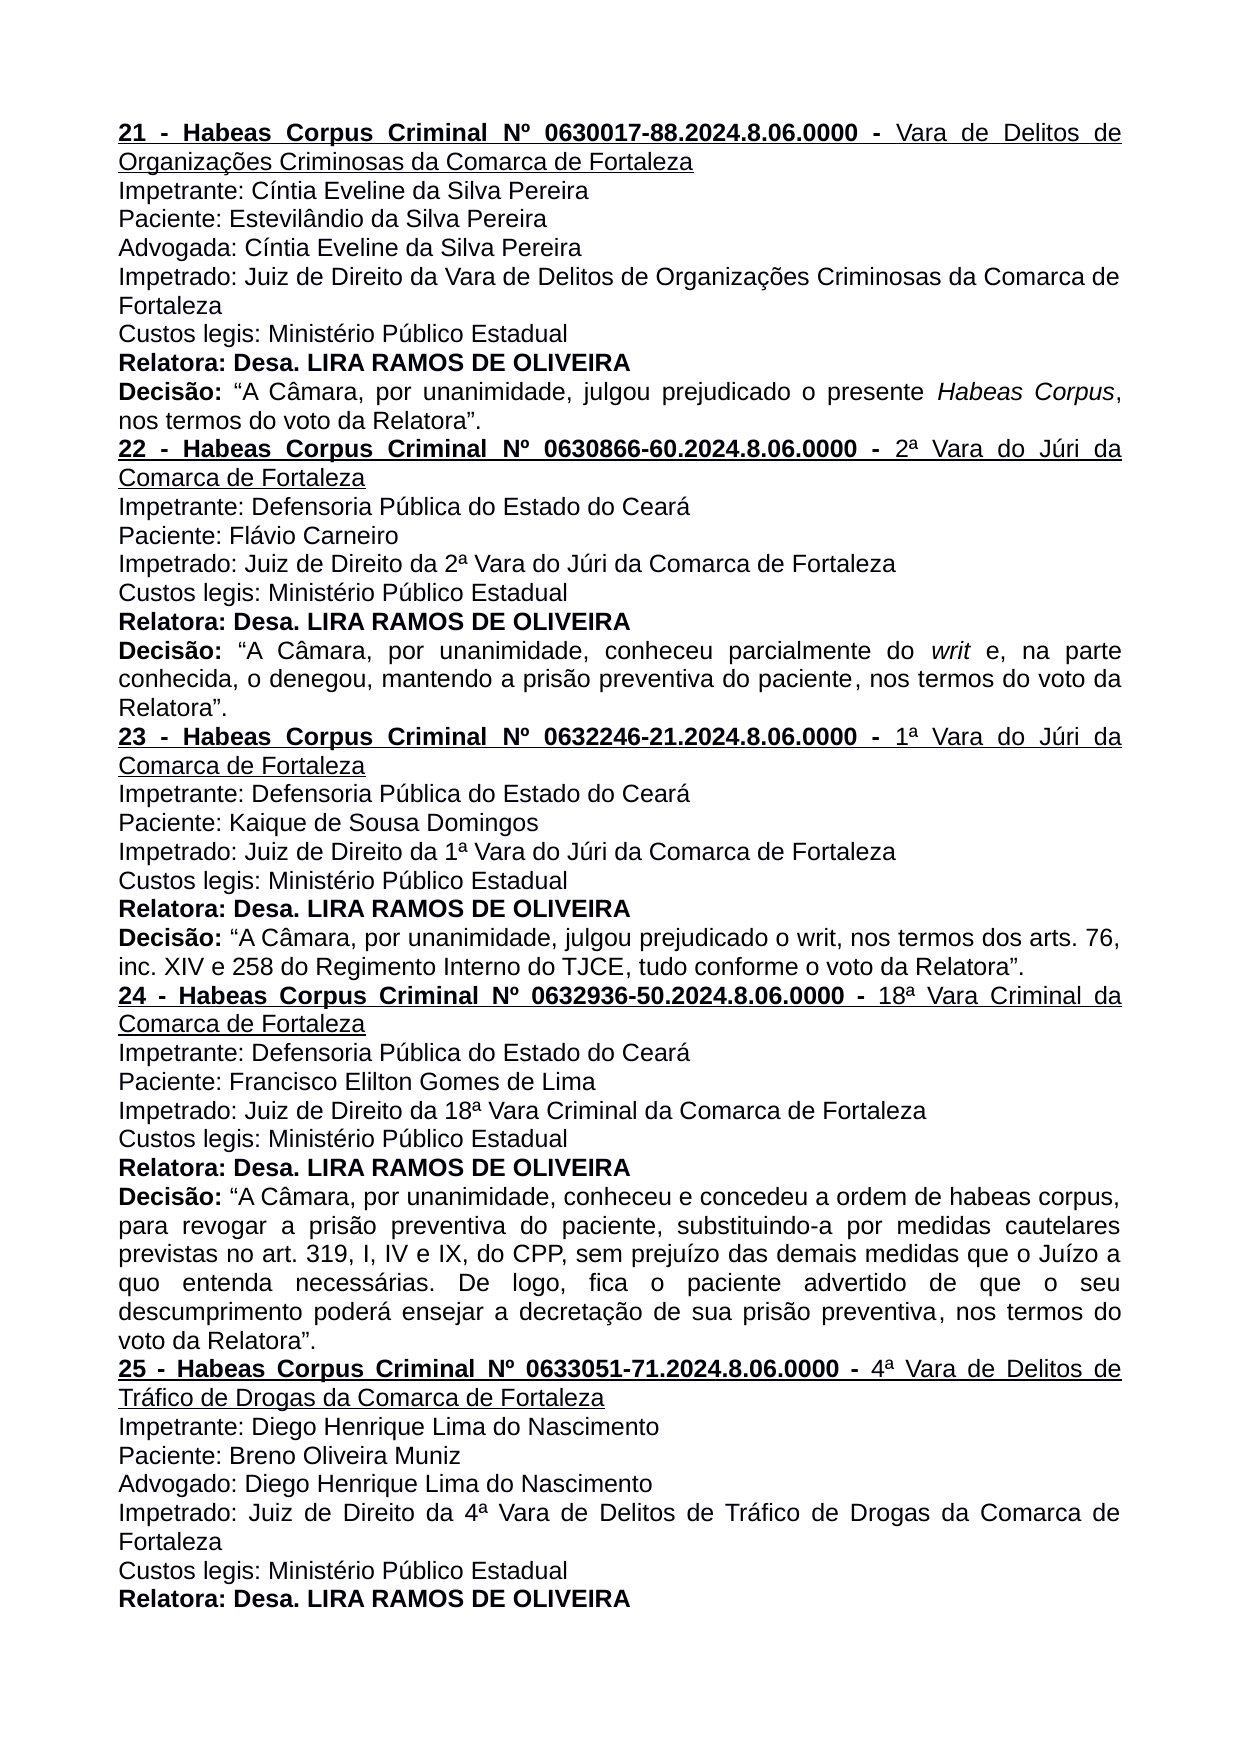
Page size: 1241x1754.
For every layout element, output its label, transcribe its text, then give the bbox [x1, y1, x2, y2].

text 24 - Habeas Corpus Criminal Nº 0632936-50.2024.8.06.0000 - 18ª Vara Criminal da [118, 981, 1122, 1006]
text Relatora: Desa. LIRA RAMOS DE OLIVEIRA [118, 348, 1122, 377]
text Impetrado: Juiz de Direito da 18ª Vara Criminal da Comarca de Fortaleza [118, 1096, 1122, 1124]
text Relatora: Desa. LIRA RAMOS DE OLIVEIRA [118, 1153, 1122, 1182]
text Relatora: Desa. LIRA RAMOS DE OLIVEIRA [118, 607, 1122, 636]
text Decisão: “A Câmara, por unanimidade, julgou prejudicado o presente Habeas Corpus, nos termos do voto da Relatora”. [118, 377, 1122, 434]
text Decisão: “A Câmara, por unanimidade, conheceu parcialmente do writ e, na parte conhecida, o denegou, mantendo a prisão preventiva do paciente, nos termos do voto da Relatora”. [118, 636, 1122, 722]
text Paciente: Breno Oliveira Muniz [118, 1441, 1122, 1469]
text 21 - Habeas Corpus Criminal Nº 0630017-88.2024.8.06.0000 - Vara de Delitos de [118, 118, 1122, 143]
text Paciente: Francisco Elilton Gomes de Lima [118, 1067, 1122, 1096]
text Impetrante: Defensoria Pública do Estado do Ceará [118, 492, 1122, 521]
text Organizações Criminosas da Comarca de Fortaleza [118, 144, 1122, 176]
text 25 - Habeas Corpus Criminal Nº 0633051-71.2024.8.06.0000 - 4ª Vara de Delitos de [118, 1354, 1122, 1379]
text Impetrado: Juiz de Direito da Vara de Delitos de Organizações Criminosas da Comarca de Fortaleza [118, 262, 1122, 319]
text Impetrante: Cíntia Eveline da Silva Pereira [118, 176, 1122, 204]
text Custos legis: Ministério Público Estadual [118, 1556, 1122, 1584]
text Paciente: Kaique de Sousa Domingos [118, 808, 1122, 837]
text Impetrante: Diego Henrique Lima do Nascimento [118, 1412, 1122, 1441]
text Relatora: Desa. LIRA RAMOS DE OLIVEIRA [118, 1584, 1122, 1613]
text Impetrado: Juiz de Direito da 1ª Vara do Júri da Comarca de Fortaleza [118, 837, 1122, 866]
text Tráfico de Drogas da Comarca de Fortaleza [118, 1381, 1122, 1412]
text 22 - Habeas Corpus Criminal Nº 0630866-60.2024.8.06.0000 - 2ª Vara do Júri da [118, 434, 1122, 459]
text Paciente: Flávio Carneiro [118, 521, 1122, 549]
text 23 - Habeas Corpus Criminal Nº 0632246-21.2024.8.06.0000 - 1ª Vara do Júri da [118, 722, 1122, 747]
text Custos legis: Ministério Público Estadual [118, 866, 1122, 894]
text Advogada: Cíntia Eveline da Silva Pereira [118, 233, 1122, 262]
text Custos legis: Ministério Público Estadual [118, 578, 1122, 607]
text Paciente: Estevilândio da Silva Pereira [118, 204, 1122, 233]
text Comarca de Fortaleza [118, 461, 1122, 492]
text Advogado: Diego Henrique Lima do Nascimento [118, 1469, 1122, 1498]
text Custos legis: Ministério Público Estadual [118, 319, 1122, 348]
text Impetrante: Defensoria Pública do Estado do Ceará [118, 779, 1122, 808]
text Comarca de Fortaleza [118, 1007, 1122, 1038]
text Relatora: Desa. LIRA RAMOS DE OLIVEIRA [118, 894, 1122, 923]
text Decisão: “A Câmara, por unanimidade, julgou prejudicado o writ, nos termos dos arts. 76, inc. XIV e 258 do Regimento Interno do TJCE, tudo conforme o voto da Relatora”. [118, 923, 1122, 981]
text Comarca de Fortaleza [118, 748, 1122, 779]
text Impetrado: Juiz de Direito da 4ª Vara de Delitos de Tráfico de Drogas da Comarca de Fortaleza [118, 1498, 1122, 1556]
text Custos legis: Ministério Público Estadual [118, 1124, 1122, 1153]
text Impetrado: Juiz de Direito da 2ª Vara do Júri da Comarca de Fortaleza [118, 549, 1122, 578]
text Decisão: “A Câmara, por unanimidade, conheceu e concedeu a ordem de habeas corpus, para revogar a prisão preventiva do paciente, substituindo-a por medidas cautelares previstas no art. 319, I, IV e IX, do CPP, sem prejuízo das demais medidas que o Juízo a quo entenda necessárias. De logo, fica o paciente advertido de que o seu descumprimento poderá ensejar a decretação de sua prisão preventiva, nos termos do voto da Relatora”. [118, 1182, 1122, 1354]
text Impetrante: Defensoria Pública do Estado do Ceará [118, 1038, 1122, 1067]
